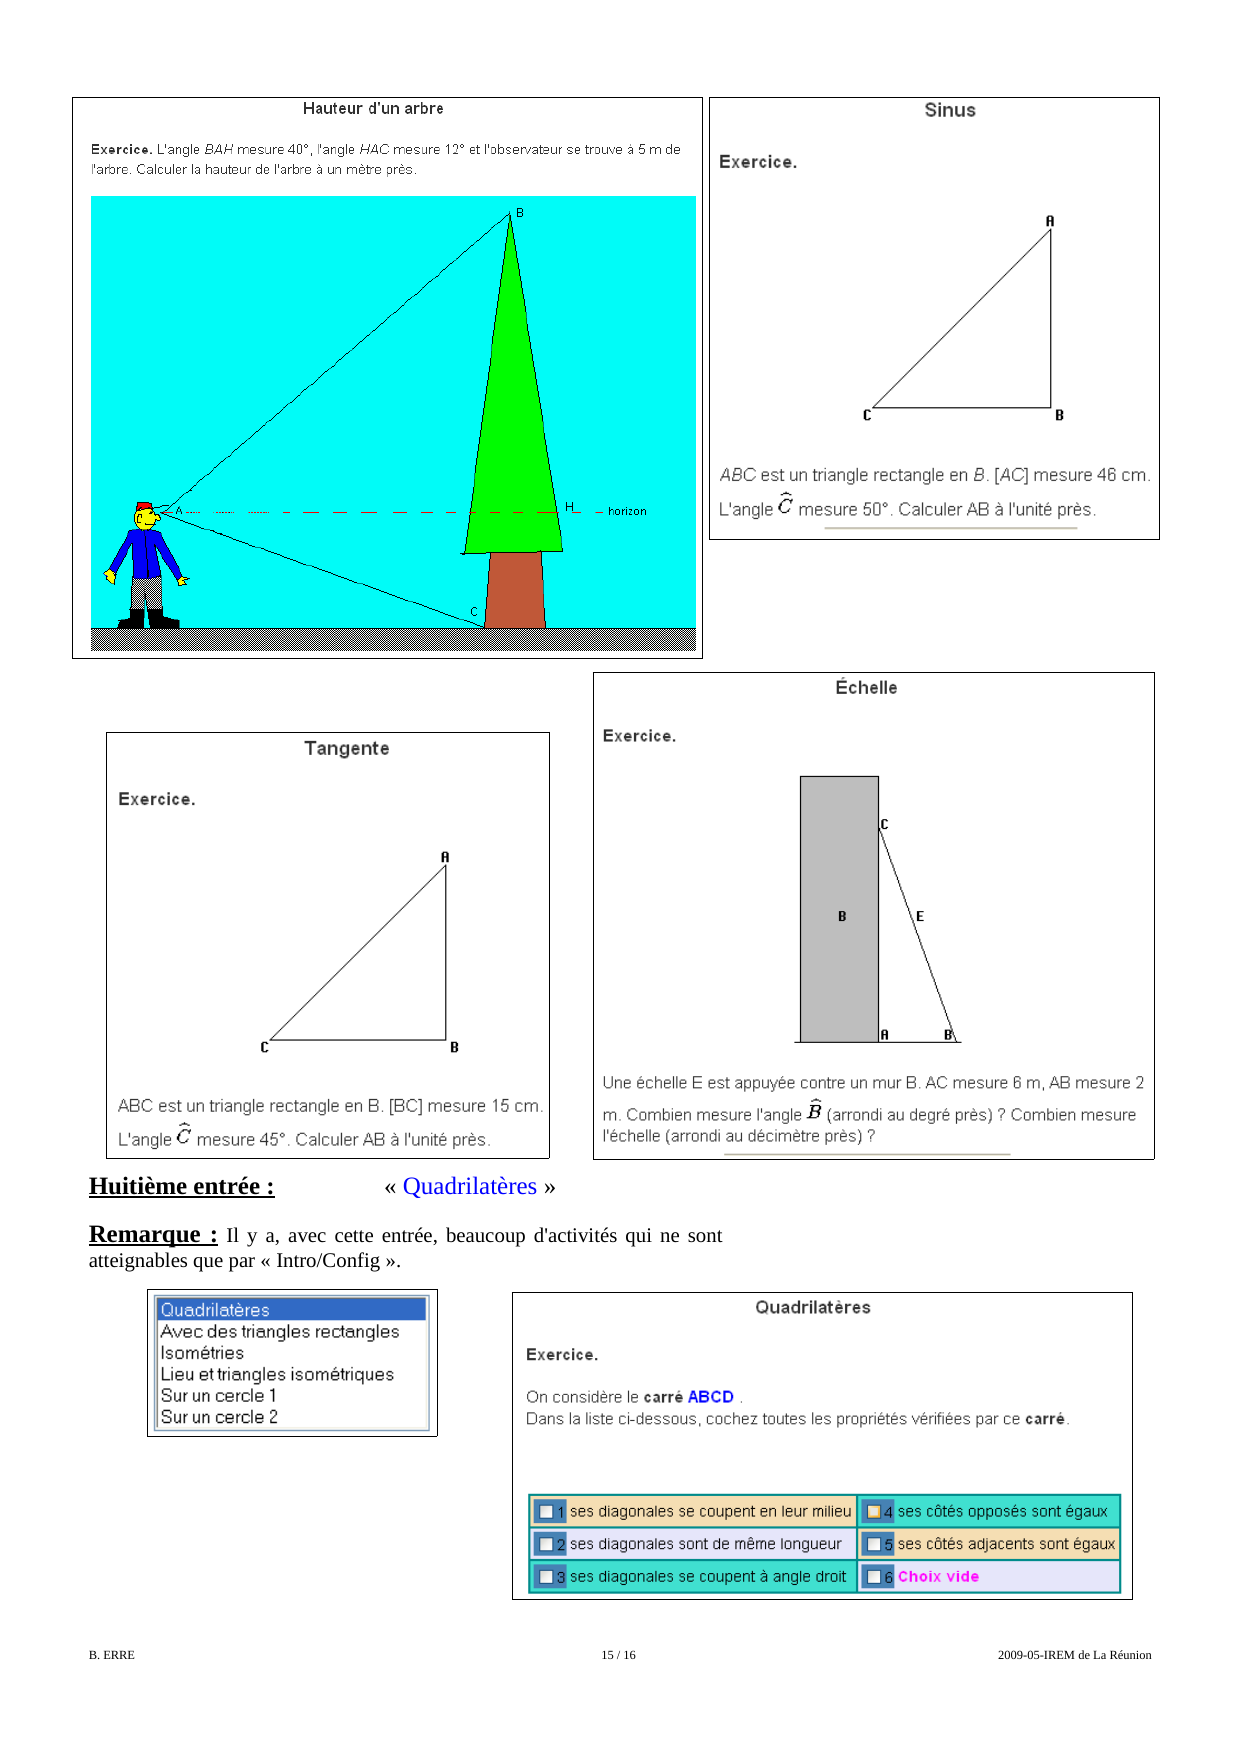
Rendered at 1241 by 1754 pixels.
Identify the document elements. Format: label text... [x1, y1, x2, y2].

picture [75, 100, 700, 655]
picture [712, 99, 1157, 537]
picture [150, 1291, 434, 1434]
picture [514, 1294, 1129, 1597]
picture [109, 734, 546, 1155]
text Huitième entrée : « Quadrilatères » [88, 1171, 1152, 1200]
picture [595, 675, 1151, 1156]
text Remarque : Il y a, avec cette entrée, beaucoup d'activités qui ne sont atteignables que par « Intro/Config ». [88, 1219, 723, 1272]
